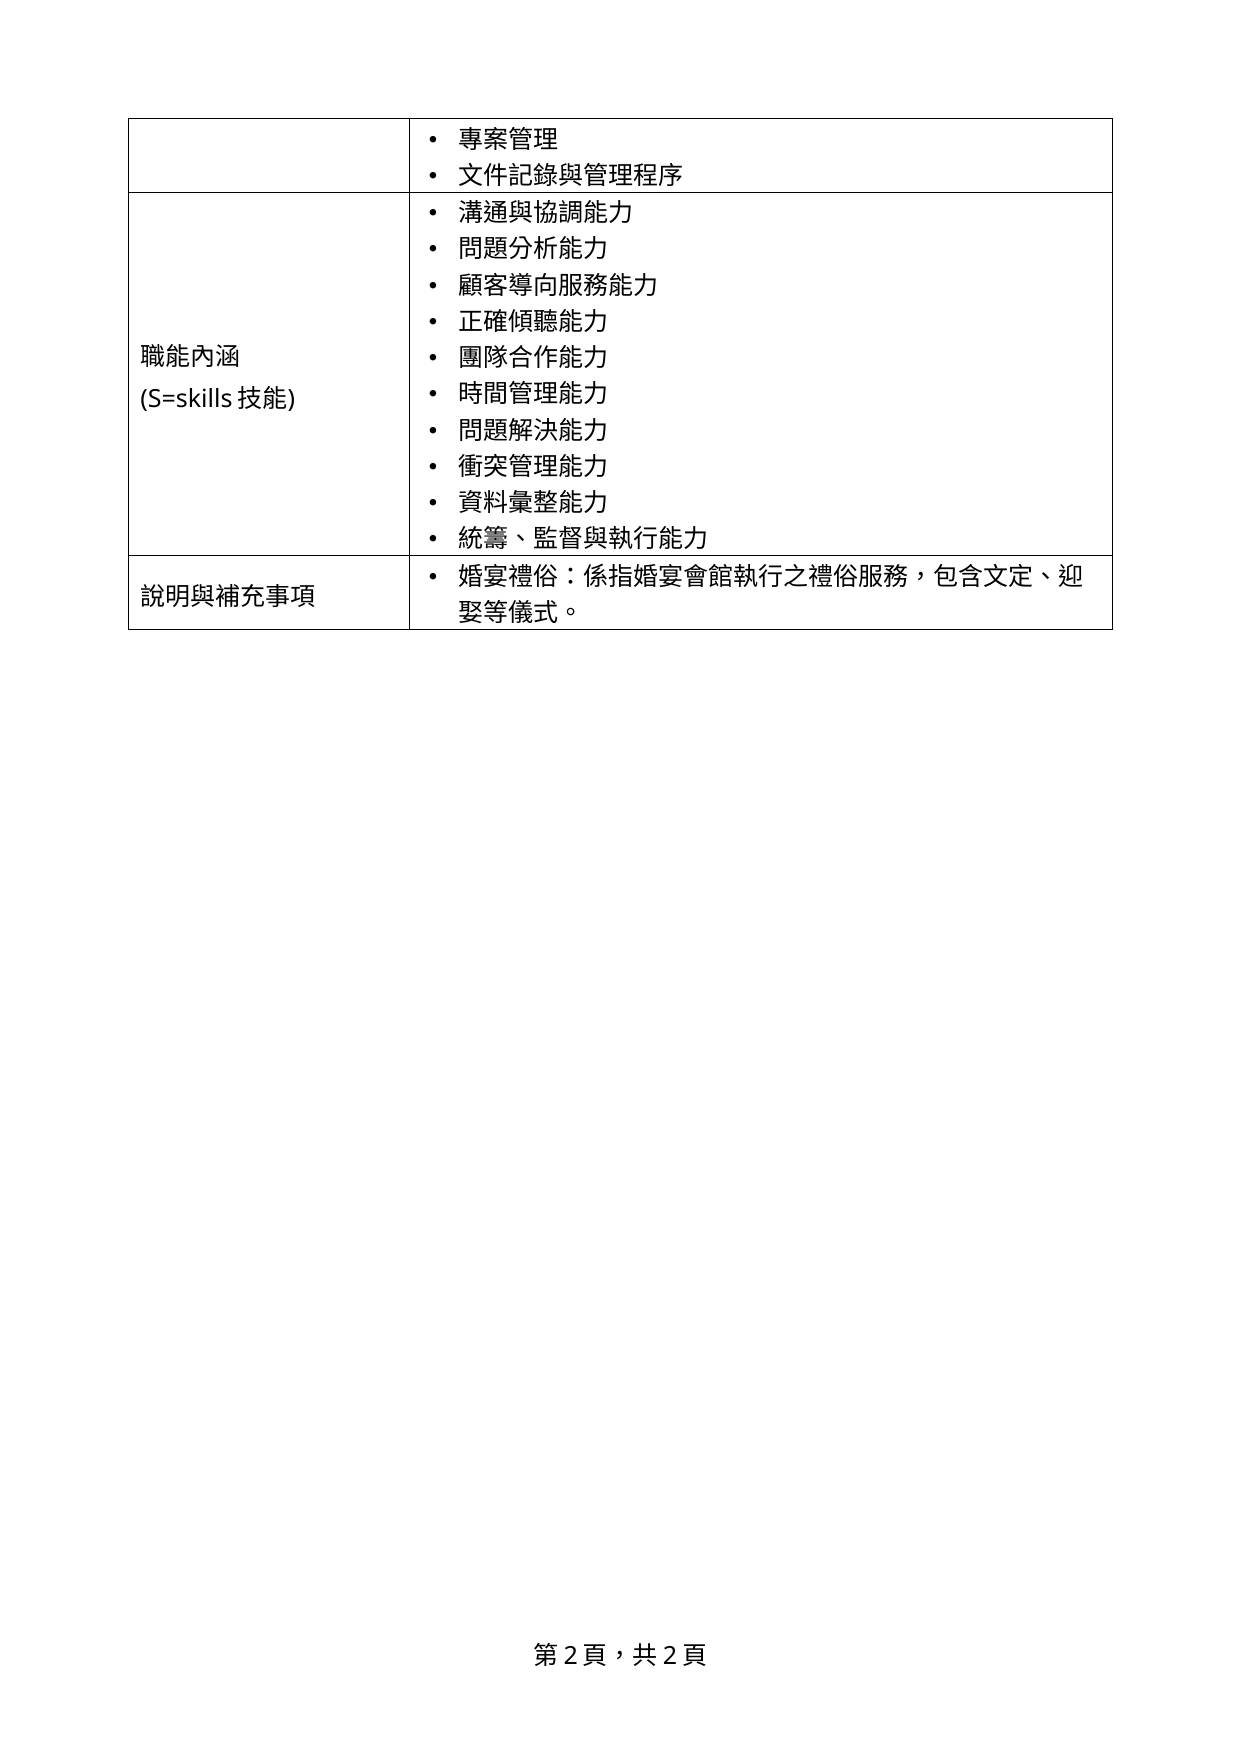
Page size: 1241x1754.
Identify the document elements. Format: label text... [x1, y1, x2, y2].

table_cell [129, 119, 409, 192]
table_cell 職能內涵 (S=skills技能) [129, 193, 409, 555]
table_cell 顧客心理學 顧客導向服務 組織工作倫理守則 談判與協商策略 專案管理 文件記錄與管理程序 [410, 119, 1112, 192]
table_cell 溝通與協調能力 問題分析能力 顧客導向服務能力 正確傾聽能力 團隊合作能力 時間管理能力 問題解決能力 衝突管理能力 資料彙整能力 統籌、監督與執行能力 [410, 193, 1112, 555]
table_cell 說明與補充事項 [129, 556, 409, 629]
table_cell 婚宴禮俗：係指婚宴會館執行之禮俗服務，包含文定、迎娶等儀式。 [410, 556, 1112, 629]
